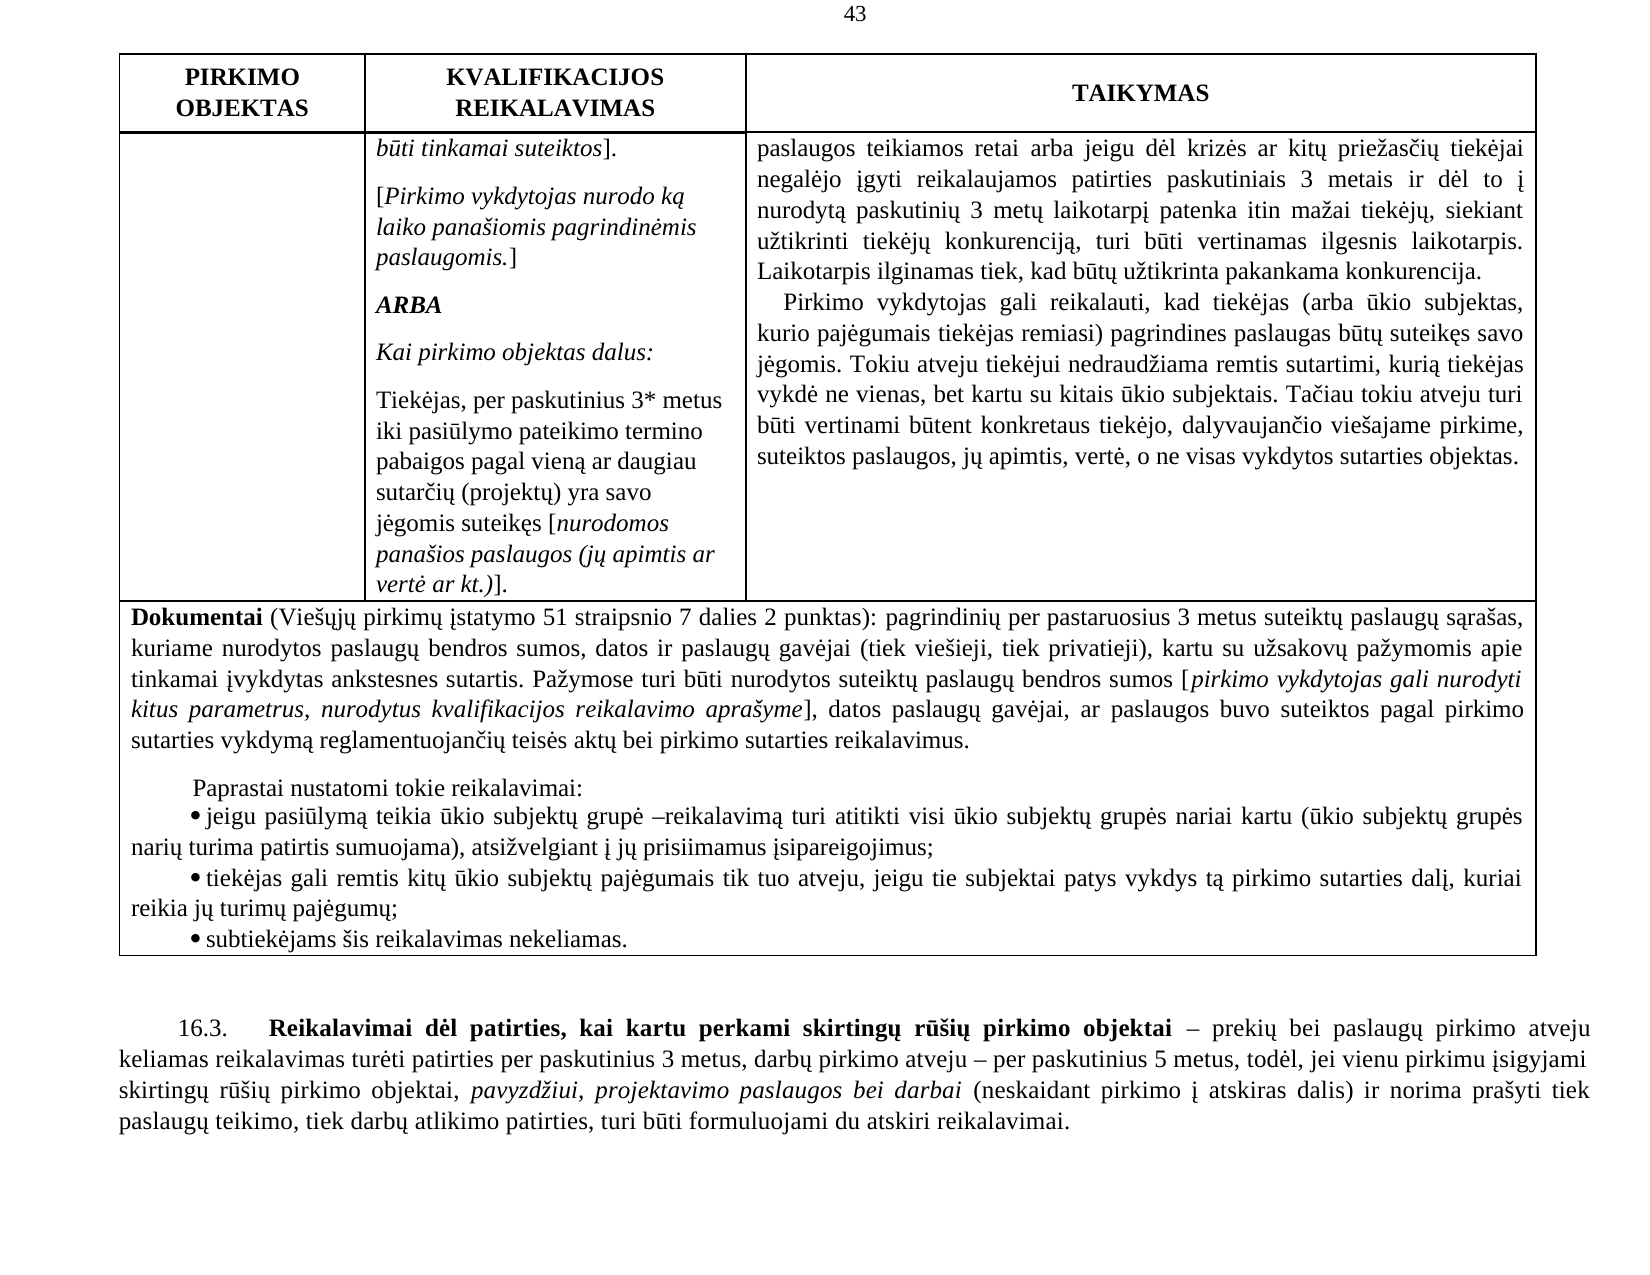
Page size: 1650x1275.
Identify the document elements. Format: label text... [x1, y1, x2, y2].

table_header KVALIFIKACIJOS REIKALAVIMAS [366, 55, 745, 131]
table_cell [120, 134, 364, 600]
table_header PIRKIMO OBJEKTAS [120, 55, 364, 131]
table_cell paslaugos teikiamos retai arba jeigu dėl krizės ar kitų priežasčių tiekėjai negalėjo įgyti reikalaujamos patirties paskutiniais 3 metais ir dėl to į nurodytą paskutinių 3 metų laikotarpį patenka itin mažai tiekėjų, siekiant užtikrinti tiekėjų konkurenciją, turi būti vertinamas ilgesnis laikotarpis. Laikotarpis ilginamas tiek, kad būtų užtikrinta pakankama konkurencija. Pirkimo vykdytojas gali reikalauti, kad tiekėjas (arba ūkio subjektas, kurio pajėgumais tiekėjas remiasi) pagrindines paslaugas būtų suteikęs savo jėgomis. Tokiu atveju tiekėjui nedraudžiama remtis sutartimi, kurią tiekėjas vykdė ne vienas, bet kartu su kitais ūkio subjektais. Tačiau tokiu atveju turi būti vertinami būtent konkretaus tiekėjo, dalyvaujančio viešajame pirkime, suteiktos paslaugos, jų apimtis, vertė, o ne visas vykdytos sutarties objektas. [747, 133, 1535, 600]
table_header TAIKYMAS [747, 55, 1535, 131]
subtitle 16.3. Reikalavimai dėl patirties, kai kartu perkami skirtingų rūšių pirkimo objektai – prekių bei paslaugų pirkimo atveju keliamas reikalavimas turėti patirties per paskutinius 3 metus, darbų pirkimo atveju – per paskutinius 5 metus, todėl, jei vienu pirkimu įsigyjami skirtingų rūšių pirkimo objektai, pavyzdžiui, projektavimo paslaugos bei darbai (neskaidant pirkimo į atskiras dalis) ir norima prašyti tiek paslaugų teikimo, tiek darbų atlikimo patirties, turi būti formuluojami du atskiri reikalavimai. [118, 1013, 1591, 1134]
table_cell būti tinkamai suteiktos]. [Pirkimo vykdytojas nurodo ką laiko panašiomis pagrindinėmis paslaugomis.] ARBA Kai pirkimo objektas dalus: Tiekėjas, per paskutinius 3* metus iki pasiūlymo pateikimo termino pabaigos pagal vieną ar daugiau sutarčių (projektų) yra savo jėgomis suteikęs [nurodomos panašios paslaugos (jų apimtis ar vertė ar kt.)]. [366, 134, 745, 600]
table_cell Dokumentai (Viešųjų pirkimų įstatymo 51 straipsnio 7 dalies 2 punktas): pagrindinių per pastaruosius 3 metus suteiktų paslaugų sąrašas, kuriame nurodytos paslaugų bendros sumos, datos ir paslaugų gavėjai (tiek viešieji, tiek privatieji), kartu su užsakovų pažymomis apie tinkamai įvykdytas ankstesnes sutartis. Pažymose turi būti nurodytos suteiktų paslaugų bendros sumos [pirkimo vykdytojas gali nurodyti kitus parametrus, nurodytus kvalifikacijos reikalavimo aprašyme], datos paslaugų gavėjai, ar paslaugos buvo suteiktos pagal pirkimo sutarties vykdymą reglamentuojančių teisės aktų bei pirkimo sutarties reikalavimus. Paprastai nustatomi tokie reikalavimai:  jeigu pasiūlymą teikia ūkio subjektų grupė –reikalavimą turi atitikti visi ūkio subjektų grupės nariai kartu (ūkio subjektų grupės narių turima patirtis sumuojama), atsižvelgiant į jų prisiimamus įsipareigojimus;  tiekėjas gali remtis kitų ūkio subjektų pajėgumais tik tuo atveju, jeigu tie subjektai patys vykdys tą pirkimo sutarties dalį, kuriai reikia jų turimų pajėgumų;  subtiekėjams šis reikalavimas nekeliamas. [120, 602, 1535, 955]
